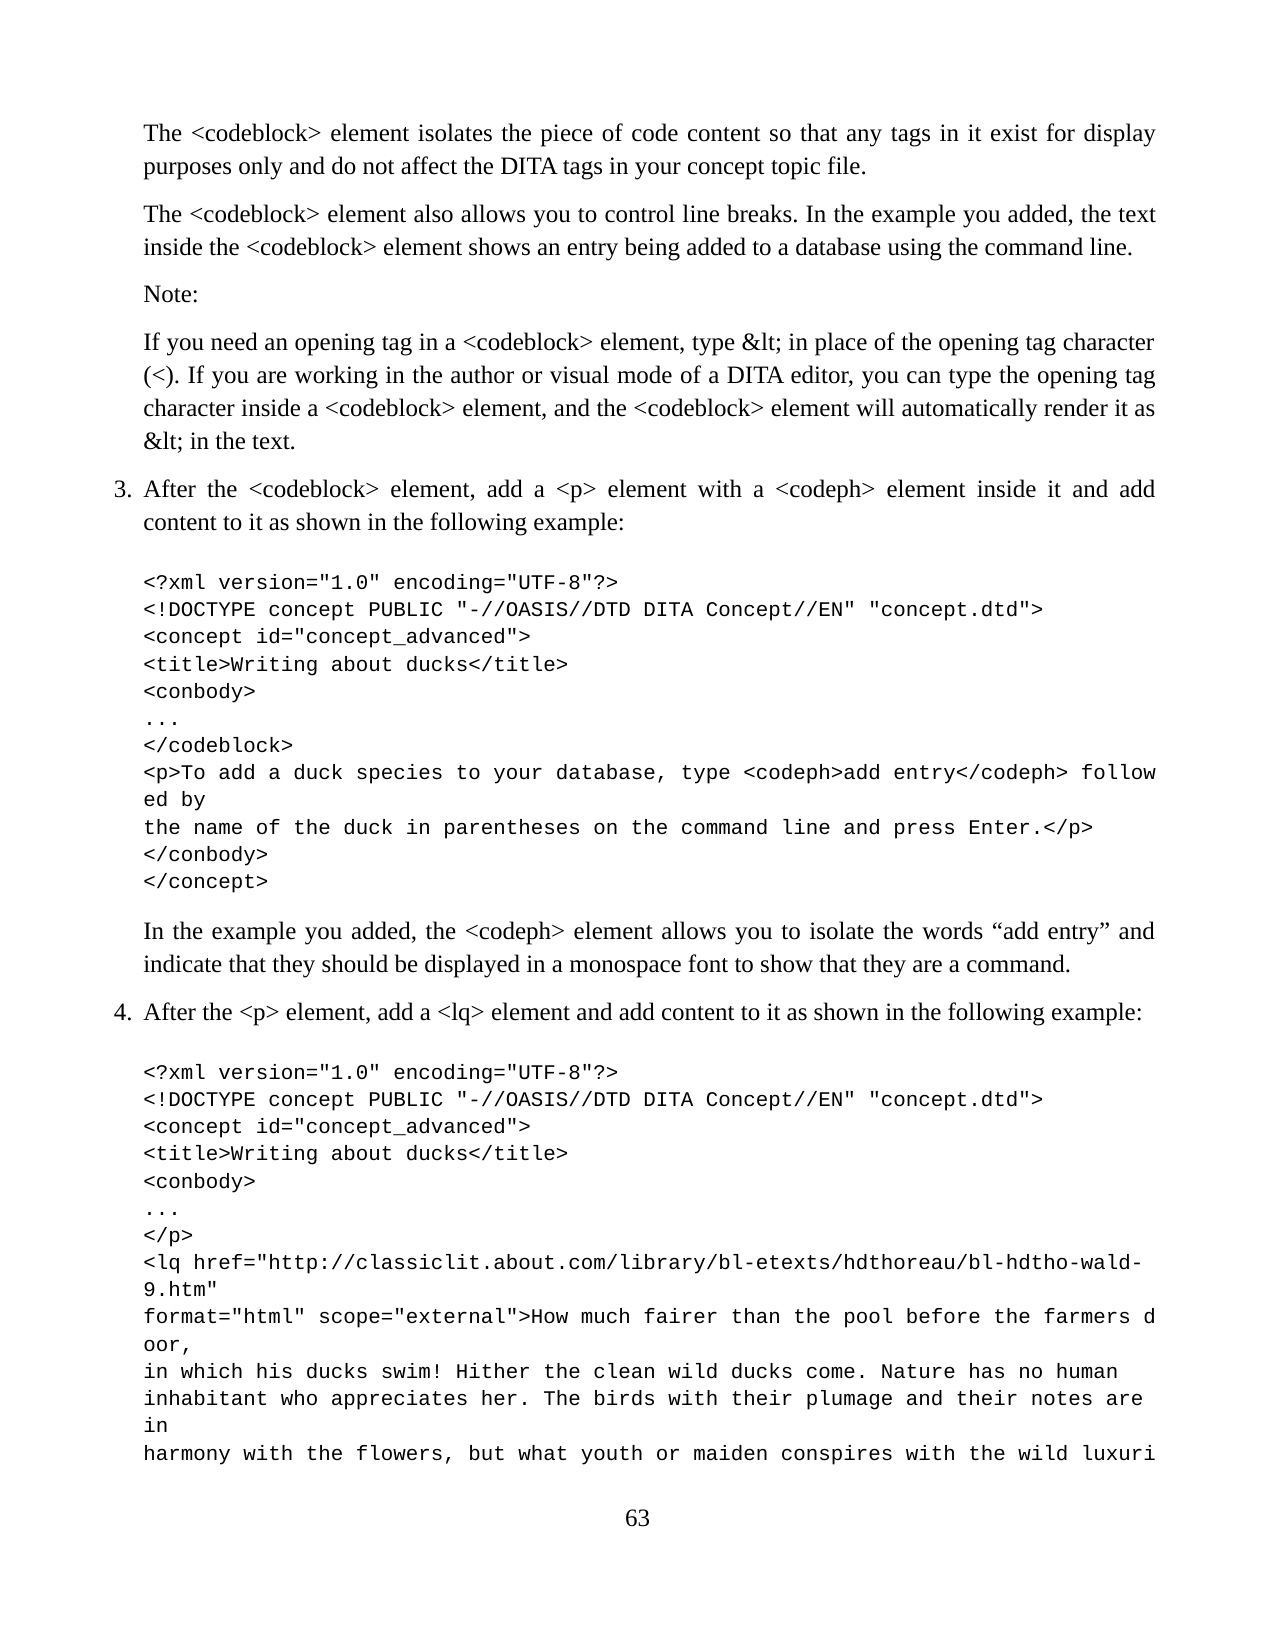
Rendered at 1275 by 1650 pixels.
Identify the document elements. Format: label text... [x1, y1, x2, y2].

list Note: [118, 279, 1157, 308]
list If you need an opening tag in a <codeblock> element, type &lt; in place of the opening tag character (<). If you are working in the author or visual mode of a DITA editor, you can type the opening tag character inside a <codeblock> element, and the <codeblock> element will automatically render it as &lt; in the text. [118, 327, 1157, 455]
list In the example you added, the <codeph> element allows you to isolate the words “add entry” and indicate that they should be displayed in a monospace font to show that they are a command. [118, 916, 1157, 978]
list <?xml version="1.0" encoding="UTF-8"?> <!DOCTYPE concept PUBLIC "-//OASIS//DTD DITA Concept//EN" "concept.dtd"> <concept id="concept_advanced"> <title>Writing about ducks</title> <conbody> ... </codeblock> <p>To add a duck species to your database, type <codeph>add entry</codeph> followed by the name of the duck in parentheses on the command line and press Enter.</p> </conbody> </concept> [118, 572, 1157, 895]
list The <codeblock> element isolates the piece of code content so that any tags in it exist for display purposes only and do not affect the DITA tags in your concept topic file. [118, 118, 1157, 180]
list After the <p> element, add a <lq> element and add content to it as shown in the following example: [118, 997, 1157, 1025]
list The <codeblock> element also allows you to control line breaks. In the example you added, the text inside the <codeblock> element shows an entry being added to a database using the command line. [118, 199, 1157, 261]
list <?xml version="1.0" encoding="UTF-8"?> <!DOCTYPE concept PUBLIC "-//OASIS//DTD DITA Concept//EN" "concept.dtd"> <concept id="concept_advanced"> <title>Writing about ducks</title> <conbody> ... </p> <lq href="http://classiclit.about.com/library/bl-etexts/hdthoreau/bl-hdtho-wald-9.htm" format="html" scope="external">How much fairer than the pool before the farmers door, in which his ducks swim! Hither the clean wild ducks come. Nature has no human inhabitant who appreciates her. The birds with their plumage and their notes are in harmony with the flowers, but what youth or maiden conspires with the wild luxuri [118, 1062, 1157, 1466]
list After the <codeblock> element, add a <p> element with a <codeph> element inside it and add content to it as shown in the following example: [118, 474, 1157, 535]
